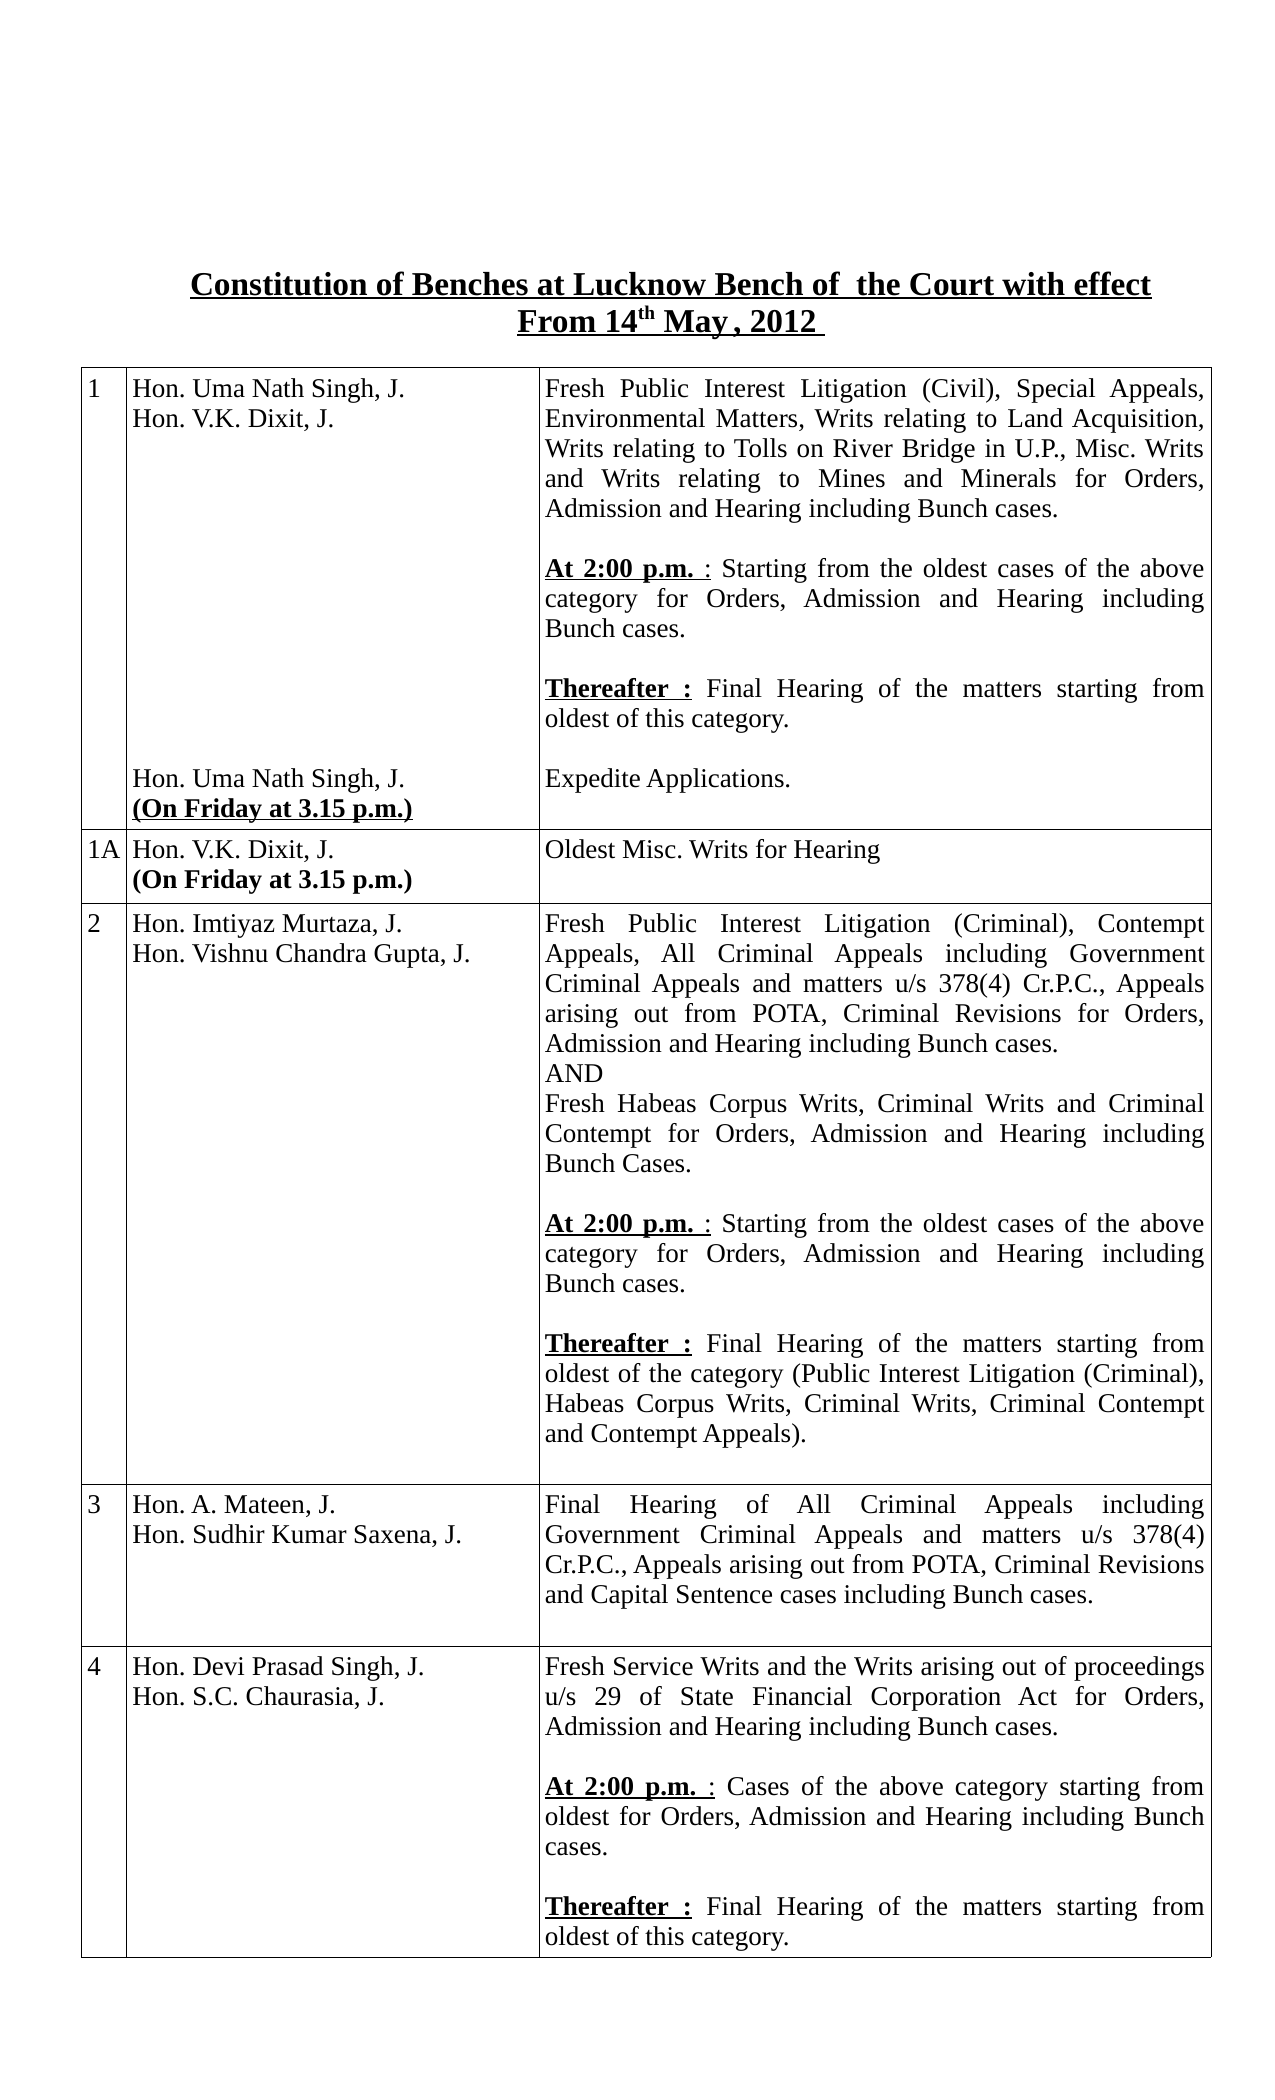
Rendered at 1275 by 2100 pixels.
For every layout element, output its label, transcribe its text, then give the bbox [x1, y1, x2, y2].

table_cell Fresh Service Writs and the Writs arising out of proceedings u/s 29 of State Financial Corporation Act for Orders, Admission and Hearing including Bunch cases. At 2:00 p.m. : Cases of the above category starting from oldest for Orders, Admission and Hearing including Bunch cases. Thereafter : Final Hearing of the matters starting from oldest of this category. [540, 1647, 1211, 1957]
table_cell 1A [82, 830, 126, 902]
table_cell Fresh Public Interest Litigation (Criminal), Contempt Appeals, All Criminal Appeals including Government Criminal Appeals and matters u/s 378(4) Cr.P.C., Appeals arising out from POTA, Criminal Revisions for Orders, Admission and Hearing including Bunch cases. AND Fresh Habeas Corpus Writs, Criminal Writs and Criminal Contempt for Orders, Admission and Hearing including Bunch Cases. At 2:00 p.m. : Starting from the oldest cases of the above category for Orders, Admission and Hearing including Bunch cases. Thereafter : Final Hearing of the matters starting from oldest of the category (Public Interest Litigation (Criminal), Habeas Corpus Writs, Criminal Writs, Criminal Contempt and Contempt Appeals). [540, 904, 1211, 1484]
table_cell Hon. Devi Prasad Singh, J. Hon. S.C. Chaurasia, J. [127, 1647, 539, 1957]
table_cell 4 [82, 1647, 126, 1957]
subtitle From 14th May , 2012 [78, 302, 1263, 339]
table_cell Hon. Imtiyaz Murtaza, J. Hon. Vishnu Chandra Gupta, J. [127, 904, 539, 1484]
table_cell Hon. A. Mateen, J. Hon. Sudhir Kumar Saxena, J. [127, 1485, 539, 1646]
table_header Hon. Uma Nath Singh, J. Hon. V.K. Dixit, J. Hon. Uma Nath Singh, J. (On Friday at 3.15 p.m.) [127, 368, 539, 829]
table_header Fresh Public Interest Litigation (Civil), Special Appeals, Environmental Matters, Writs relating to Land Acquisition, Writs relating to Tolls on River Bridge in U.P., Misc. Writs and Writs relating to Mines and Minerals for Orders, Admission and Hearing including Bunch cases. At 2:00 p.m. : Starting from the oldest cases of the above category for Orders, Admission and Hearing including Bunch cases. Thereafter : Final Hearing of the matters starting from oldest of this category. Expedite Applications. [540, 368, 1211, 829]
table_cell Hon. V.K. Dixit, J. (On Friday at 3.15 p.m.) [127, 830, 539, 902]
table_header 1 [82, 368, 126, 829]
table_cell 3 [82, 1485, 126, 1646]
table_cell Oldest Misc. Writs for Hearing [540, 830, 1211, 902]
table_cell Final Hearing of All Criminal Appeals including Government Criminal Appeals and matters u/s 378(4) Cr.P.C., Appeals arising out from POTA, Criminal Revisions and Capital Sentence cases including Bunch cases. [540, 1485, 1211, 1646]
table_cell 2 [82, 904, 126, 1484]
subtitle Constitution of Benches at Lucknow Bench of the Court with effect [78, 266, 1263, 302]
